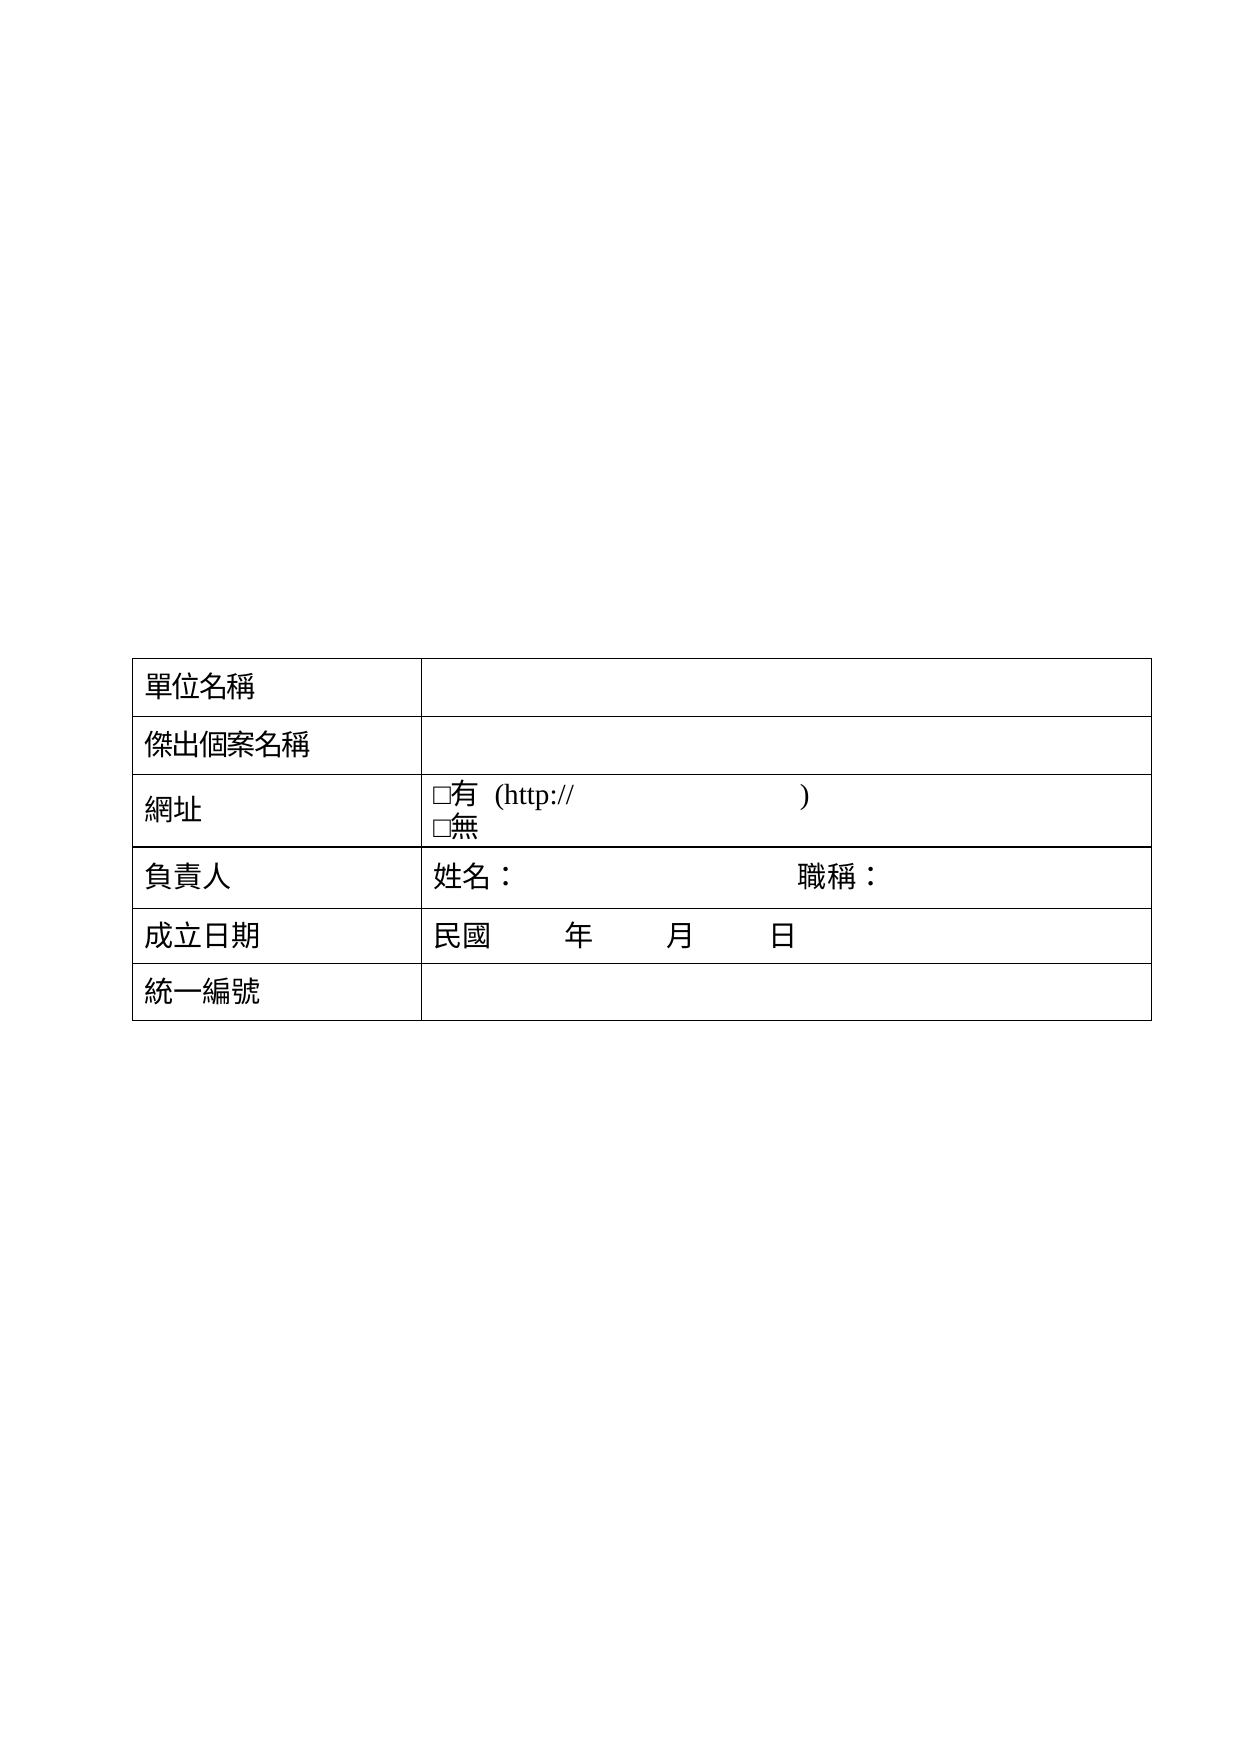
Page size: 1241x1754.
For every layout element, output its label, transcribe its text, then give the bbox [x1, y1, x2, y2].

table_header 單位名稱 [133, 659, 421, 716]
table_cell 姓名： 職稱： [422, 848, 1151, 908]
table_cell 成立日期 [133, 909, 421, 963]
table_cell 民國 年 月 日 [422, 909, 1151, 963]
table_cell [422, 964, 1151, 1020]
table_cell 傑出個案名稱 [133, 717, 421, 774]
table_header [422, 659, 1151, 716]
table_cell 統一編號 [133, 964, 421, 1020]
table_cell 網址 [133, 775, 421, 846]
table_cell 負責人 [133, 848, 421, 908]
table_cell □有 (http:// ) □無 [422, 775, 1151, 846]
table_cell [422, 717, 1151, 774]
